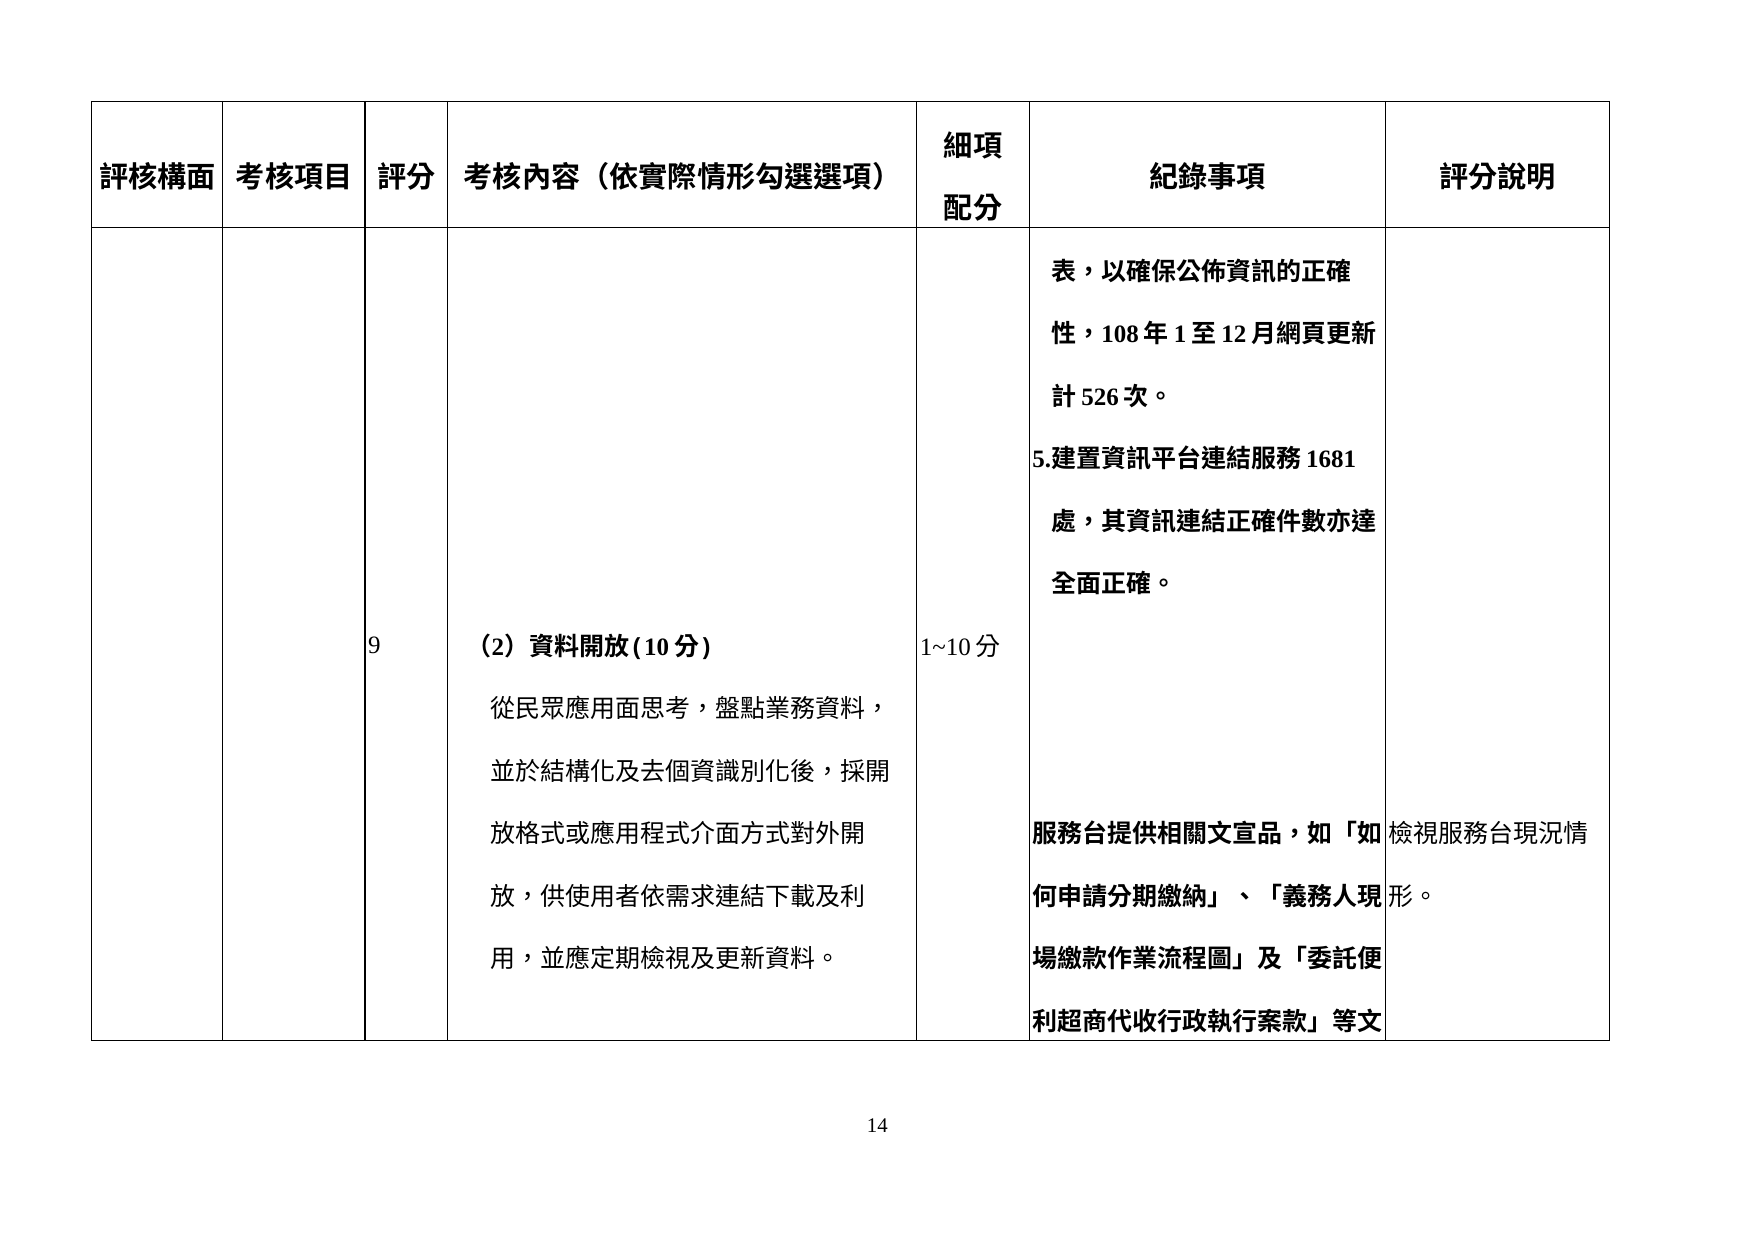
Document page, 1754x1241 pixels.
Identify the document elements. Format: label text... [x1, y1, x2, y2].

table_cell 9 [366, 228, 447, 1040]
table_header 評分 [366, 102, 447, 227]
table_cell 表，以確保公佈資訊的正確性，108年1至12月網頁更新計526次。 5.建置資訊平台連結服務1681處，其資訊連結正確件數亦達全面正確。 服務台提供相關文宣品，如「如何申請分期繳納」、「義務人現場繳款作業流程圖」及「委託便利超商代收行政執行案款」等文 [1030, 228, 1385, 1040]
table_cell [92, 228, 222, 1040]
table_header 考核內容（依實際情形勾選選項） [448, 102, 916, 227]
table_header 細項 配分 [917, 102, 1029, 227]
table_header 考核項目 [223, 102, 364, 227]
table_cell 應建立業務標準作業流程及處理時限，維持服務措施處理一致性；確保資訊提供、問題回應或申辦案件處理的正確性，並適時檢討改進流程與作業方式。 申辦業務標準作業流程訂定情形(30分) 應提供申辦業務標準作業流程訂定比率及持續檢討情形。 2.服務及時性(40分) 重視民眾申辦案件的處理效率，確保於處理時限內完成。 3.服務人員專業度(30分) 注重服務人員專業度，確保問題回應及 申辦案件處理的正確性。 ■服務人員回應問題正確率達90％以上。 □服務人員回應問題正確率達85％以上。 □服務人員回應問題正確率達80％以上。 □服務人員回應問題正確率達75％以上。 □服務人員回應問題正確率達70％以上。 應提高民眾臨櫃洽公或網站使用的便利性，建置合宜的服務環境，並注重服務人員的禮貌態度；提供民眾易讀、易懂、易用的服務資訊及進度查詢管道，提升服務流程透明度。 服務設施合宜程度(20分) ■除提供「核心設施」外，另備有「一般設施」供民眾使用，且有必要的使用說明與管理，確保設施品質。 □提供「核心設施」供民眾使用，且有必要的使用說明與管理，並定期檢查與充實，確保設施品質。 □提供「核心設施」供民眾使用，且有必要的使用說明與管理，確保設施品質。 網站使用便利性(20分) （1）機關網站應方便瀏覽查詢 （2）提供多元及便利的資訊檢索服務 （3）確保網站內容的正確性及有效連結 服務行為的友善性(30分) ■機關電話禮貌測試結果優良。 （測試分數90分以上） □機關電話禮貌測試結果良好。 （測試分數80分以上） 機關電話禮貌測試結果普通。 （測試分數70分以上） 服務資訊透明度(30分) （1）資訊公開(10分) 主動公開服務相關資訊，如服務項目、業務承辦資訊、相關法規、申辦業務標準作業流程、應備表件、書表範例等。公開資訊應以簡明、易讀易懂及易用之形式呈現，供民眾查閱或運用。 （2）資料開放(10分) 從民眾應用面思考，盤點業務資料，並於結構化及去個資識別化後，採開放格式或應用程式介面方式對外開放，供使用者依需求連結下載及利用，並應定期檢視及更新資料。 （3）案件查詢管道(10分) ■提供現場、電話、網路及其他方式（如APP或QR Code等）。 □提供現場、電話及網路查詢。 □提供現場查詢。 瞭解民眾服務需求，檢討既有服務措施，並運用多元策略，提升服務便捷度(100分) 1.建置單一窗口整合服務 2.減除申辦案件需檢附之書表謄本 3.開發線上申辦或跨平台通用服務 4.其他服務作法 關注服務對象屬性、居住地區差異及數位落差情形，運用多元策略，促進服務可近性(100分) 1.客製化服務 2.專人全程服務 3.主動服務 4.其他服務作法 在不同發展條件下，運用自身優勢或克服劣勢，達成特定服務目標之努力或措施(100分) 突破成長(50分) 機關為完成服務遞送，於考量機關任務、服務對象屬性、資源可運用程度後，積極排除各項不利因素達成服務目標所展現之努力與成效。 優質服務(50分) 機關在其核心業務範疇內，於設定服務目標後，運用多元策略，提出符合機關任務且較現有服務措施具有挑戰性，或符合機關特色且更具吸引力、豐富性之其他服務措施。 1.機關運用多元管道蒐集機關成員意見(50分) 2.檢討及改造內部流程，精實作業，減省不必要的審核及行政程序(50分) 機關內部服務精進機制運作情形、創新服務提案情形及採行率(100分) ■機關能否產生源源不絕的創新服務之關鍵所在是組織內部創新機制及運作。 ■機關應詳細說明內部創新提案機制之建立及運作情形，並確保該機制可常態性持續運轉。 洽公環境適切程度（20分） ■民眾對於機關整體洽公環境的滿意度達85％以上。 □民眾對於機關整體洽公環境的滿意度達75％以上。 □民眾對於機關整體洽公環境的滿意度達65％以上。 洽公服務禮儀滿意度（20分） ■民眾對於洽公服務禮儀的滿意度達85％以上。 □民眾對於洽公服務禮儀的滿意度達75％以上。 □民眾對於洽公服務禮儀的滿意度達65％以上。 洽公服務專業性滿意度（20分） ■民眾對於洽公服務專業性的滿意度達85％以上。 □民眾對於洽公服務專業性的滿意度達75％以上。 □民眾對於洽公服務專業性的滿意度達65％以上。 洽公服務措施滿意度（20分） □民眾對於洽公服務措施的滿意度達85％以上。 ■民眾對於洽公服務措施的滿意度達75％以上。 □民眾對於洽公服務措施的滿意度達65％以上。 內部同仁滿意度（20分） ■內部同仁對於機關的滿意度達85％以上。 □內部同仁對於機關的滿意度達75％以上。 □內部同仁對於機關的滿意度達65％以上。 針對民眾意見、抱怨及陳情等，積極回應，有效協助民眾解決問題(100分) 1.民眾意見回應處理機制 2.民眾意見回應處理情形 3.陳情案件處理滿意度調查 4.陳情案件檢討改善情形 開放參與在基礎服務、服務遞送、服務量能及服務評價等構面不同運用方式(50分) 創新性在基礎服務、服務遞送、服務量能及服務評價等構面不同運用方式(50分) [448, 228, 916, 1040]
table_header 評分說明 [1386, 102, 1609, 227]
table_header 評核構面 [92, 102, 222, 227]
table_cell [223, 228, 364, 1040]
table_cell 檢視服務台現況情形。 [1386, 228, 1609, 1040]
table_cell 1~10分 [917, 228, 1029, 1040]
table_header 紀錄事項 [1030, 102, 1385, 227]
